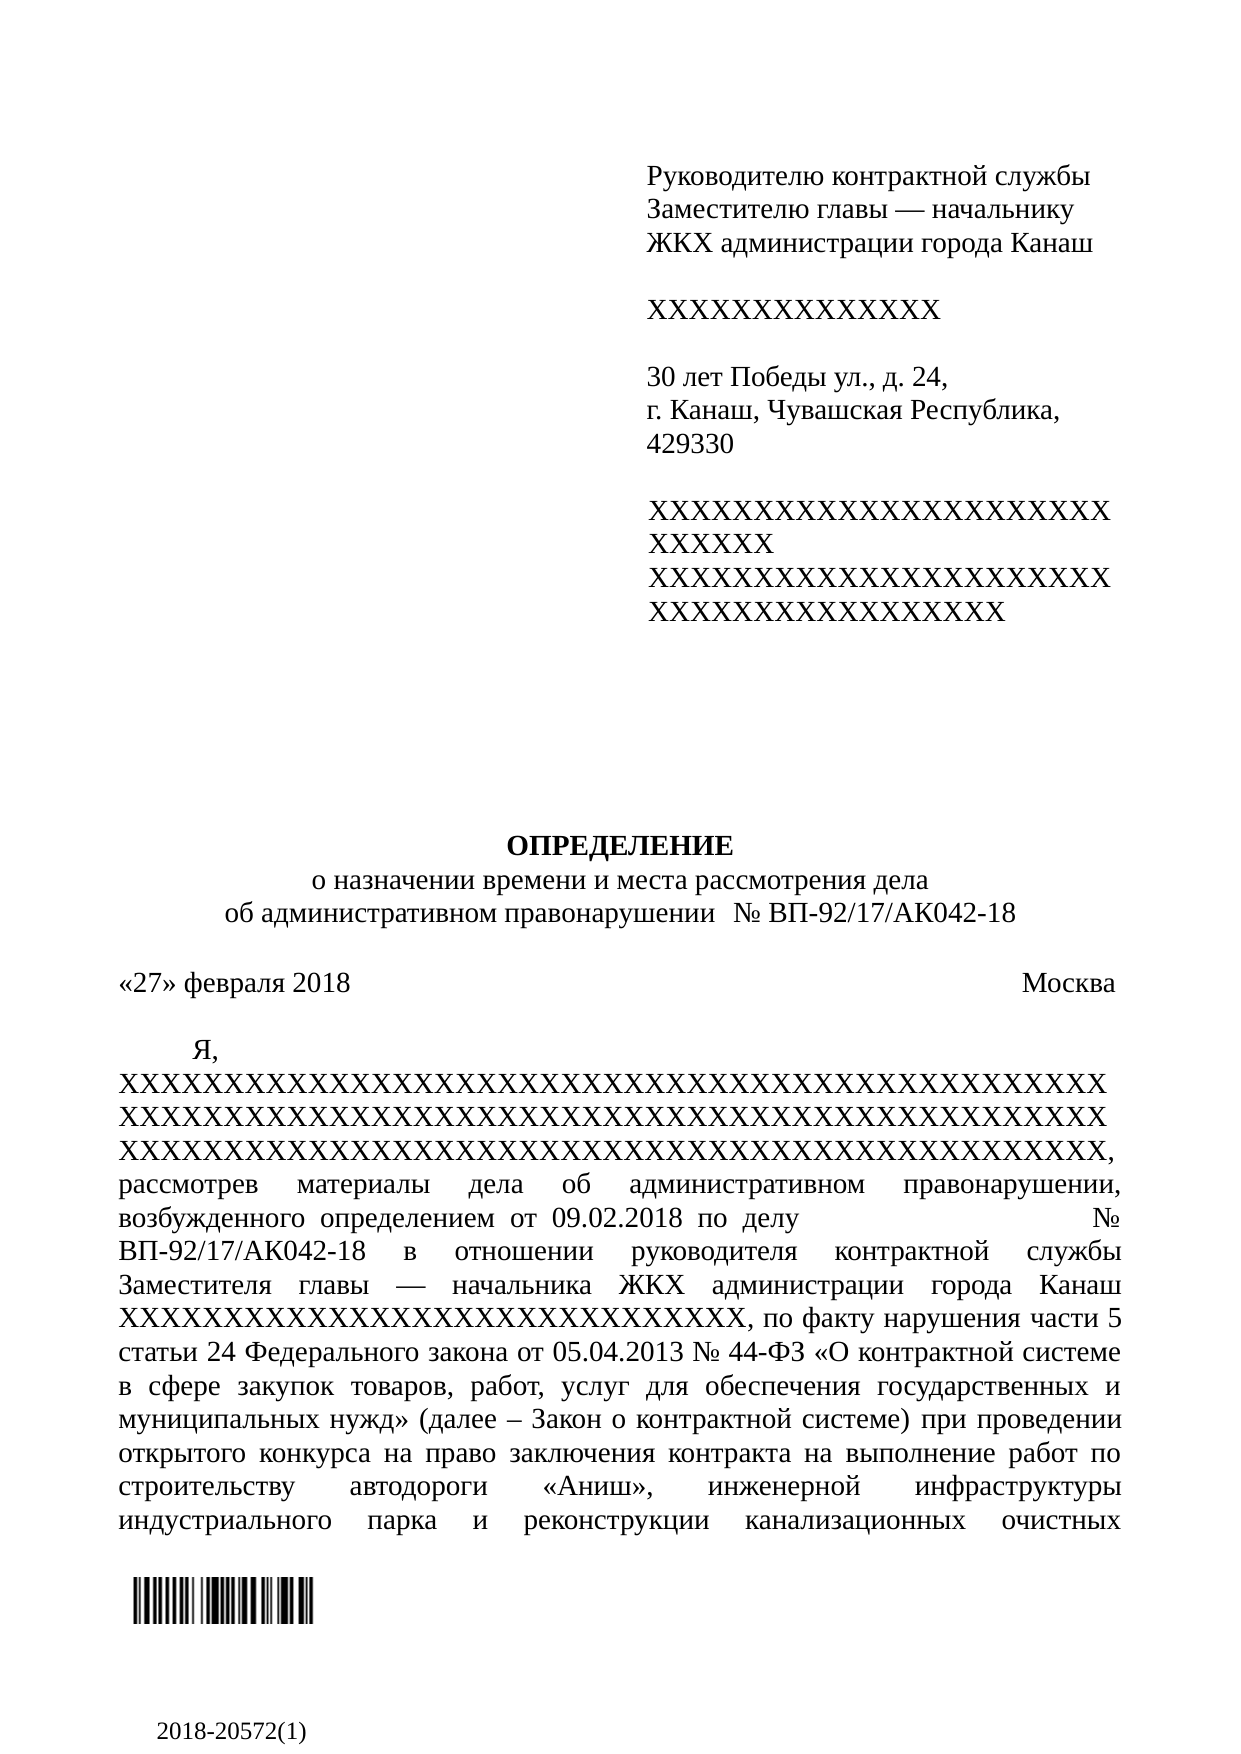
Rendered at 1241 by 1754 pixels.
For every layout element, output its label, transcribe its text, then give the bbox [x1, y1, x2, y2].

text о назначении времени и места рассмотрения дела [118, 862, 1122, 896]
text Руководителю контрактной службы Заместителю главы — начальнику ЖКХ администрации города Канаш [646, 158, 1122, 258]
text XXXXXXXXXXXXXXXXXXXXXXXXXXXX [648, 493, 1122, 560]
text XXXXXXXXXXXXXX [646, 292, 1122, 325]
text «27» февраля 2018 Москва [118, 965, 1122, 999]
subtitle ОПРЕДЕЛЕНИЕ [118, 828, 1122, 862]
text Я, XXXXXXXXXXXXXXXXXXXXXXXXXXXXXXXXXXXXXXXXXXXXXXXXXXXXXXXXXXXXXXXXXXXXXXXXXXXXXXXXXXXXXXXXXXXXXXXXXXXXXXXXXXXXXXXXXXXXXXXXXXXXXXXXXXXXXXXXXXXXX, рассмотрев материалы дела об административном правонарушении, возбужденного определением от 09.02.2018 по делу № ВП-92/17/АК042-18 в отношении руководителя контрактной службы Заместителя главы — начальника ЖКХ администрации города Канаш XXXXXXXXXXXXXXXXXXXXXXXXXXXXXX, по факту нарушения части 5 статьи 24 Федерального закона от 05.04.2013 № 44-ФЗ «О контрактной системе в сфере закупок товаров, работ, услуг для обеспечения государственных и муниципальных нужд» (далее – Закон о контрактной системе) при проведении открытого конкурса на право заключения контракта на выполнение работ по строительству автодороги «Аниш», инженерной инфраструктуры индустриального парка и реконструкции канализационных очистных [118, 1032, 1122, 1535]
picture [118, 1577, 331, 1624]
text г. Канаш, Чувашская Республика, 429330 [646, 392, 1122, 459]
text 30 лет Победы ул., д. 24, [646, 359, 1122, 392]
text XXXXXXXXXXXXXXXXXXXXXXXXXXXXXXXXXXXXXXX [648, 560, 1122, 627]
text об административном правонарушении № ВП-92/17/АК042-18 [118, 896, 1122, 932]
